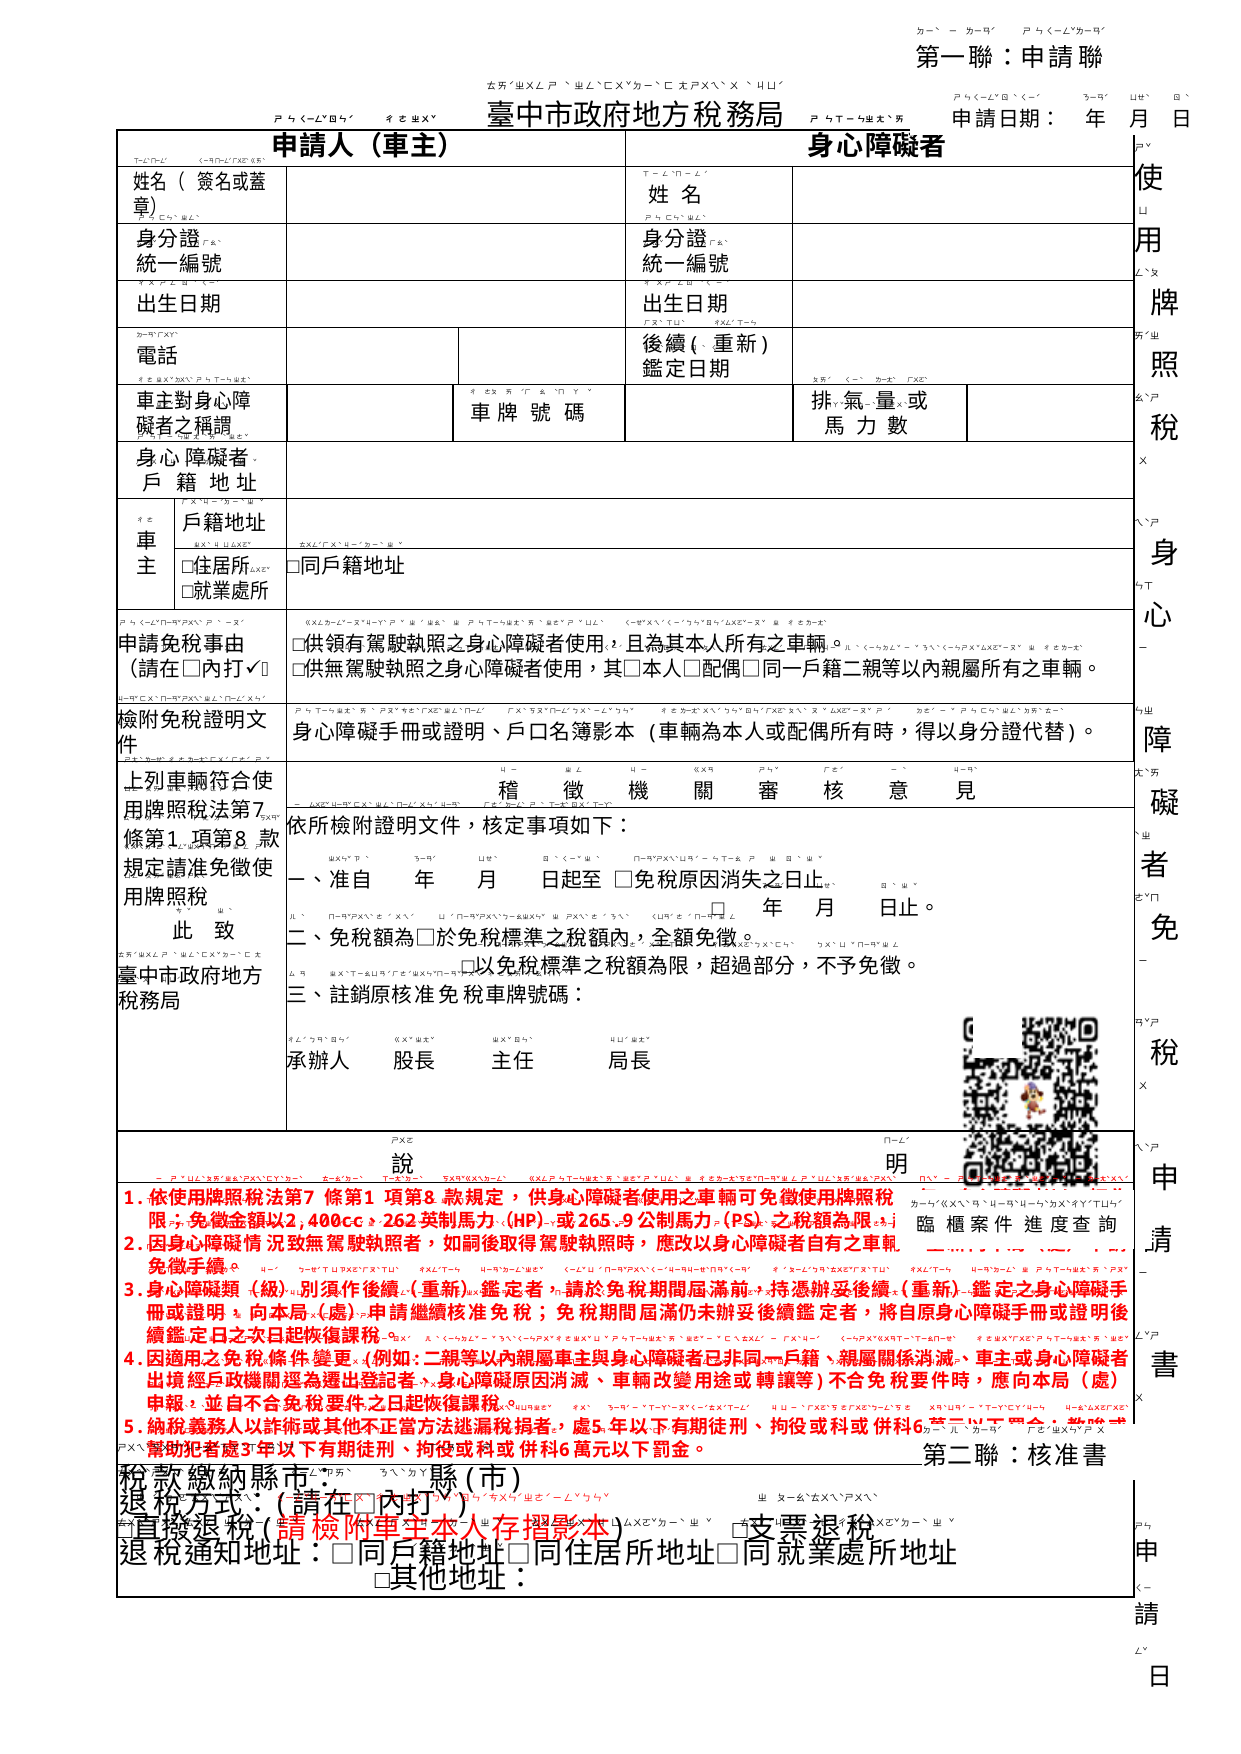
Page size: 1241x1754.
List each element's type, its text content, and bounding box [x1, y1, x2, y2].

table_cell 上ㄕㄤˋ列ㄌㄧㄝˋ車ㄔㄜ輛ㄌㄧㄤˋ符ㄈㄨˊ合ㄏㄜˊ使ㄕˇ用ㄩㄥˋ牌ㄆㄞˊ照ㄓㄠˋ稅ㄕㄨㄟˋ法ㄈㄚˇ第ㄉㄧˋ7條ㄊㄧㄠˊ第ㄉㄧˋ1項ㄒㄧㄤˋ第ㄉㄧˋ8款ㄎㄨㄢˇ規ㄍㄨㄟ定ㄉㄧㄥˋ請ㄑㄧㄥˇ准ㄓㄨㄣˇ免ㄇㄧㄢˇ徵ㄓㄥ使ㄕˇ用ㄩㄥˋ牌ㄆㄞˊ照ㄓㄠˋ稅ㄕㄨㄟˋ 此ㄘˇ 致ㄓˋ 臺ㄊㄞˊ中ㄓㄨㄥ市ㄕˋ政ㄓㄥˋ府ㄈㄨˇ地ㄉㄧˋ方ㄈㄤ稅ㄕㄨㄟˋ務ㄨˋ局ㄐㄩˊ [118, 762, 286, 1130]
table_cell □住ㄓㄨˋ居ㄐㄩ所ㄙㄨㄛˇ □就ㄐㄧㄡˋ業ㄧㄝˋ處ㄔㄨˋ所ㄙㄨㄛˇ [175, 549, 286, 608]
table_cell [287, 281, 625, 327]
text 使ㄕˇ用ㄩㄥˋ牌ㄆㄞˊ照ㄓㄠˋ稅ㄕㄨㄟˋ身ㄕㄣ心ㄒㄧㄣ障ㄓㄤˋ礙ㄞˋ者ㄓㄜˇ免ㄇㄧㄢˇ稅ㄕㄨㄟˋ申ㄕㄣ請ㄑㄧㄥˇ書ㄕㄨ [973, 1006, 1022, 1058]
table_cell 申ㄕㄣ請ㄑㄧㄥˇ免ㄇㄧㄢˇ稅ㄕㄨㄟˋ事ㄕˋ由ㄧㄡˊ （請ㄑㄧㄥˇ在ㄗㄞˋ□內ㄋㄟˋ打ㄉㄚˇ） [118, 610, 286, 703]
table_cell [459, 328, 625, 384]
table_header 身ㄕㄣ心ㄒㄧㄣ障ㄓㄤˋ礙ㄞˋ者ㄓㄜˇ [626, 131, 1133, 166]
table_cell 排ㄆㄞˊ 氣ㄑㄧˋ 量ㄌㄧㄤˋ 或ㄏㄨㄛˋ 馬ㄇㄚˇ 力ㄌㄧˋ 數ㄕㄨˋ [794, 385, 966, 441]
text 使ㄕˇ用ㄩㄥˋ牌ㄆㄞˊ照ㄓㄠˋ稅ㄕㄨㄟˋ身ㄕㄣ心ㄒㄧㄣ障ㄓㄤˋ礙ㄞˋ者ㄓㄜˇ免ㄇㄧㄢˇ稅ㄕㄨㄟˋ申ㄕㄣ請ㄑㄧㄥˇ書ㄕㄨ [895, 1190, 1134, 1249]
table_cell □同ㄊㄨㄥˊ戶ㄏㄨˋ籍ㄐㄧˊ地ㄉㄧˋ址ㄓˇ [287, 549, 1133, 608]
table_cell 後ㄏㄡˋ續ㄒㄩˋ(重ㄔㄨㄥˊ新ㄒㄧㄣ)鑑ㄐㄧㄢˋ定ㄉㄧㄥˋ日ㄖˋ期ㄑㄧˊ [626, 328, 792, 384]
table_cell 姓ㄒㄧㄥˋ名ㄇㄧㄥˊ（簽ㄑㄧㄢ名ㄇㄧㄥˊ或ㄏㄨㄛˋ蓋ㄍㄞˋ章ㄓㄤ） [118, 167, 286, 223]
table_cell [793, 328, 1133, 384]
table_cell 身ㄕㄣ分ㄈㄣˋ證ㄓㄥˋ 統ㄊㄨㄥˇ一ㄧ編ㄅㄧㄢ號ㄏㄠˋ [118, 224, 286, 279]
table_cell [287, 224, 625, 279]
text 使ㄕˇ用ㄩㄥˋ牌ㄆㄞˊ照ㄓㄠˋ稅ㄕㄨㄟˋ身ㄕㄣ心ㄒㄧㄣ障ㄓㄤˋ礙ㄞˋ者ㄓㄜˇ免ㄇㄧㄢˇ稅ㄕㄨㄟˋ申ㄕㄣ請ㄑㄧㄥˇ書ㄕㄨ [1135, 243, 1152, 1439]
table_cell 稽ㄐㄧ 徵ㄓㄥ 機ㄐㄧ 關ㄍㄨㄢ 審ㄕㄣˇ 核ㄏㄜˊ 意ㄧˋ 見ㄐㄧㄢˋ [287, 762, 1134, 807]
table_cell 姓ㄒㄧㄥˋ名ㄇㄧㄥˊ [626, 167, 792, 223]
text 申ㄕㄣ請ㄑㄧㄥˇ日期： 年 月 日 台ㄊㄞˊ中ㄓㄨㄥ市ㄕˋ政ㄓㄥˋ府ㄈㄨˇ地ㄉㄧˋ方ㄈㄤ稅ㄕㄨㄟˋ務ㄨˋ局ㄐㄩˊ [118, 1439, 1152, 1689]
table_cell 稅ㄕㄨㄟˋ款ㄎㄨㄢˇ繳ㄐㄧㄠˇ納ㄋㄚˋ縣ㄒㄧㄢˋ市ㄕˋ： 縣ㄒㄧㄢˋ(市ㄕˋ) 退ㄊㄨㄟˋ稅ㄕㄨㄟˋ方ㄈㄤ式ㄕˋ：(請ㄑㄧㄥˇ在ㄗㄞˋ□內ㄋㄟˋ打ㄉㄚˇˇ) □直ㄓˊ撥ㄅㄛ退ㄊㄨㄟˋ稅ㄕㄨㄟˋ(請ㄑㄧㄥˇ檢ㄐㄧㄢˇ附ㄈㄨˋ車ㄔㄜ主ㄓㄨˇ本ㄅㄣˇ人ㄖㄣˊ存ㄘㄨㄣˊ摺ㄓㄜˊ影ㄧㄥˇ本ㄅㄣˇ) □支ㄓ票ㄆㄧㄠˋ退ㄊㄨㄟˋ稅ㄕㄨㄟˋ 退ㄊㄨㄟˋ稅ㄕㄨㄟˋ通ㄊㄨㄥ知ㄓ地ㄉㄧˋ址ㄓˇ：□同ㄊㄨㄥˊ戶ㄏㄨˋ籍ㄐㄧˊ地ㄉㄧˋ址ㄓˇ□同ㄊㄨㄥˊ住ㄓㄨˋ居ㄐㄩ所ㄙㄨㄛˇ地ㄉㄧˋ址ㄓˇ□同ㄊㄨㄥˊ就ㄐㄧㄡˋ業ㄧㄝˋ處ㄔㄨˋ所ㄙㄨㄛˇ地ㄉㄧˋ址ㄓˇ □其ㄑㄧˊ他ㄊㄚ地ㄉㄧˋ址ㄓˇ： [118, 1465, 1133, 1596]
table_cell 車ㄔㄜ主ㄓㄨˇ對ㄉㄨㄟˋ身ㄕㄣ心ㄒㄧㄣ障ㄓㄤˋ礙ㄞˋ者ㄓㄜˇ之ㄓ稱ㄔㄥ謂ㄨㄟˋ [118, 385, 286, 441]
table_cell [793, 281, 1133, 327]
table_cell [287, 167, 625, 223]
table_cell [287, 499, 1133, 547]
table_cell [287, 442, 1133, 498]
table_cell □供ㄍㄨㄥ領ㄌㄧㄥˇ有ㄧㄡˇ駕ㄐㄧㄚˋ駛ㄕˇ執ㄓˊ照ㄓㄠˋ之ㄓ身ㄕㄣ心ㄒㄧㄣ障ㄓㄤˋ礙ㄞˋ者ㄓㄜˇ使ㄕˇ用ㄩㄥˋ，且ㄑㄧㄝˇ為ㄨㄟˊ其ㄑㄧˊ本ㄅㄣˇ人ㄖㄣˊ所ㄙㄨㄛˇ有ㄧㄡˇ之ㄓ車ㄔㄜ輛ㄌㄧㄤˋ。 □供ㄍㄨㄥ無ㄨˊ駕ㄐㄧㄚˋ駛ㄕˇ執ㄓˊ照ㄓㄠˋ之ㄓ身ㄕㄣ心ㄒㄧㄣ障ㄓㄤˋ礙ㄞˋ者ㄓㄜˇ使用，其ㄑㄧˊ□本ㄅㄣˇ人ㄖㄣˊ□配ㄆㄟˋ偶ㄡˇ□同ㄊㄨㄥˊ一ㄧ戶ㄏㄨˋ籍ㄐㄧˊ二ㄦˋ親ㄑㄧㄣ等ㄉㄥˇ以ㄧˇ內ㄋㄟˋ親ㄑㄧㄣ屬ㄕㄨˇ所ㄙㄨㄛˇ有ㄧㄡˇ之ㄓ車ㄔㄜ輛ㄌㄧㄤˋ。 [287, 610, 1133, 703]
table_header 申ㄕㄣ請ㄑㄧㄥˇ人ㄖㄣˊ（車ㄔㄜ主ㄓㄨˇ） [118, 131, 625, 166]
table_cell 戶ㄏㄨˋ籍ㄐㄧˊ地ㄉㄧˋ址ㄓˇ [175, 499, 286, 547]
table_cell 身ㄕㄣ心ㄒㄧㄣ障ㄓㄤˋ礙ㄞˋ者ㄓㄜˇ戶ㄏㄨˋ籍ㄐㄧˊ地ㄉㄧˋ址ㄓˇ [118, 442, 286, 498]
text 申ㄕㄣ請ㄑㄧㄥˇ日ㄖˋ期ㄑㄧˊ： 年ㄋㄧㄢˊ 月ㄩㄝˋ 日ㄖˋ [925, 92, 1219, 127]
table_cell [793, 167, 1133, 223]
table_cell 說ㄕㄨㄛ 明ㄇㄧㄥˊ [118, 1132, 1133, 1182]
table_cell 依ㄧ所ㄙㄨㄛˇ檢ㄐㄧㄢˇ附ㄈㄨˋ證ㄓㄥˋ明ㄇㄧㄥˊ文ㄨㄣˊ件ㄐㄧㄢˋ，核ㄏㄜˊ定ㄉㄧㄥˋ事ㄕˋ項ㄒㄧㄤˋ如ㄖㄨˊ下ㄒㄧㄚˋ： ㄧ、准ㄓㄨㄣˇ自ㄗˋ 年ㄋㄧㄢˊ 月ㄩㄝˋ 日ㄖˋ起ㄑㄧˇ至ㄓˋ □免ㄇㄧㄢˇ稅ㄕㄨㄟˋ原ㄩㄢˊ因ㄧㄣ消ㄒㄧㄠ失ㄕ之ㄓ日ㄖˋ止ㄓˇ □ 年ㄋㄧㄢˊ 月ㄩㄝˋ 日ㄖˋ止ㄓˇ。 二ㄦˋ、免ㄇㄧㄢˇ稅ㄕㄨㄟˋ額ㄜˊ為ㄨㄟˊ□於ㄩˊ免ㄇㄧㄢˇ稅ㄕㄨㄟˋ標ㄅㄧㄠ準ㄓㄨㄣˇ之ㄓ稅ㄕㄨㄟˋ額ㄜˊ內ㄋㄟˋ，全ㄑㄩㄢˊ額ㄜˊ免ㄇㄧㄢˇ徵ㄓㄥ。 □以ㄧˇ免ㄇㄧㄢˇ稅ㄕㄨㄟˋ標ㄅㄧㄠ準ㄓㄨㄣˇ之ㄓ稅ㄕㄨㄟˋ額ㄜˊ為ㄨㄟˊ限ㄒㄧㄢ，超ㄔㄠ過ㄍㄨㄛˋ部ㄅㄨˋ分ㄈㄣˋ，不ㄅㄨˋ予ㄩˇ免ㄇㄧㄢˇ徵ㄓㄥ。 三ㄙㄢ、註ㄓㄨˋ銷ㄒㄧㄠ原ㄩㄢˊ核ㄏㄜˊ准ㄓㄨㄣˇ免ㄇㄧㄢˇ稅ㄕㄨㄟˋ車ㄔㄜ牌ㄆㄞˊ號ㄏㄠˋ碼ㄇㄚˇ： 承ㄔㄥˊ辦ㄅㄢˋ人ㄖㄣˊ 股ㄍㄨˇ長ㄓㄤˇ 主ㄓㄨˇ任ㄖㄣˋ 局ㄐㄩˊ長ㄓㄤˇ [287, 808, 1134, 1130]
table_cell 車ㄔㄜ 主ㄓㄨˇ [118, 499, 174, 608]
table_cell 身ㄕㄣ心ㄒㄧㄣ障ㄓㄤˋ礙ㄞˋ手ㄕㄡˇ冊ㄘㄜˋ或ㄏㄨㄛˋ證ㄓㄥˋ明ㄇㄧㄥˊ、戶ㄏㄨˋ口ㄎㄡˇ名ㄇㄧㄥˊ簿ㄅㄨˋ影ㄧㄥˇ本ㄅㄣˇ (車ㄔㄜ輛ㄌㄧㄤˋ為ㄨㄟˊ本ㄅㄣˇ人ㄖㄣˊ或ㄏㄨㄛˋ配ㄆㄟˋ偶ㄡˇ所ㄙㄨㄛˇ有ㄧㄡˇ時ㄕˊ，得ㄉㄜˊ以ㄧˇ身ㄕㄣ分ㄈㄣˋ證ㄓㄥˋ代ㄉㄞˋ替ㄊㄧˋ)。 [287, 704, 1133, 761]
text 第ㄉㄧˋ二ㄦˋ聯ㄌㄧㄢˊ：核ㄏㄜˊ准ㄓㄨㄣˇ書ㄕㄨ [922, 1424, 1141, 1472]
text 臨ㄌㄧㄣˊ櫃ㄍㄨㄟˋ案ㄢˋ件ㄐㄧㄢˋ進ㄐㄧㄣˋ度ㄉㄨˋ查ㄔㄚˊ詢ㄒㄩㄣˊ [910, 1198, 1134, 1237]
table_cell 1.依ㄧ使ㄕˇ用ㄩㄥˋ牌ㄆㄞˊ照ㄓㄠˋ稅ㄕㄨㄟˋ法ㄈㄚˋ第ㄉㄧˋ7條ㄊㄧㄠˊ第ㄉㄧˋ1項ㄒㄧㄤˋ第ㄉㄧˋ8款ㄎㄨㄢˇ規ㄍㄨㄟ定ㄉㄧㄥˋ，供ㄍㄨㄥ身ㄕㄣ心ㄒㄧㄣ障ㄓㄤˋ礙ㄞˋ者ㄓㄜˇ使ㄕˇ用ㄩㄥˋ之ㄓ車ㄔㄜ輛ㄌㄧㄤˋ可ㄎㄜˇ免ㄇㄧㄢˇ徵ㄓㄥ使ㄕˇ用ㄩㄥˋ牌ㄆㄞˊ照ㄓㄠˋ稅ㄕㄨㄟˋ，每ㄇㄟˇ一ㄧ身ㄕㄣ心ㄒㄧㄣ障ㄓㄤˋ礙ㄞˋ者ㄓㄜˇ以ㄧˇ一ㄧ輛ㄌㄧㄤˋ為ㄨㄟˊ限ㄒㄧㄢˋ；免ㄇㄧㄢˇ徵ㄓㄥ金ㄐㄧㄣ額ㄜˊ以ㄧˇ2,400cc、262英ㄧㄥ制ㄓˋ馬ㄇㄚˇ力ㄌㄧˋ（HP）或ㄏㄨㄛˋ265.9公ㄍㄨㄥ制ㄓˋ馬ㄇㄚˇ力ㄌㄧˋ（PS）之ㄓ稅ㄕㄨㄟˋ額ㄜˊ為ㄨㄟˊ限ㄒㄧㄢˋ，超ㄔㄠ過ㄍㄨㄛˋ部ㄅㄨˋ分ㄈㄣˋ，不ㄅㄨˋ予ㄩˇ免ㄇㄧㄢˇ徵ㄓㄥ。 2.因ㄧㄣ身ㄕㄣ心ㄒㄧㄣ障ㄓㄤˋ礙ㄞˋ情ㄑㄧㄥˊ況ㄎㄨㄤˋ致ㄓˋ無ㄨˊ駕ㄐㄧㄚˋ駛ㄕˇ執ㄓˊ照ㄓㄠˋ者ㄓㄜˇ，如ㄖㄨˊ嗣ㄙˋ後ㄏㄡˋ取ㄑㄩˇ得ㄉㄜˊ駕ㄐㄧㄚˋ駛ㄕˇ執ㄓˊ照ㄓㄠˋ時ㄕˊ，應ㄧㄥˋ改ㄍㄞˇ以ㄧˇ身ㄕㄣ心ㄒㄧㄣ障ㄓㄤˋ礙ㄞˋ者ㄓㄜˇ自ㄗˋ有ㄧㄡˇ之ㄓ車ㄔㄜ輛ㄌㄧㄤˋ，重ㄔㄨㄥˊ新ㄒㄧㄣ向ㄒㄧㄤˋ本ㄅㄣˇ局ㄐㄩˊ（處ㄔㄨˋ）申ㄕㄣ請ㄑㄧㄥˇ免ㄇㄧㄢˇ徵ㄓㄥ手ㄕㄡˇ續ㄒㄩˋ。 3.身ㄕㄣ心ㄒㄧㄣ障ㄓㄤˋ礙ㄞˋ類ㄌㄟˋ（級ㄐㄧˊ）別ㄅㄧㄝˊ須ㄒㄩ作ㄗㄨㄛˋ後ㄏㄡˋ續ㄒㄩˋ（重ㄔㄨㄥˊ新ㄒㄧㄣ）鑑ㄐㄧㄢˋ定ㄉㄧㄥˋ者ㄓㄜˇ，請ㄑㄧㄥˇ於ㄩˊ免ㄇㄧㄢˇ稅ㄕㄨㄟˋ期ㄑㄧˊ間ㄐㄧㄢ屆ㄐㄧㄝˋ滿ㄇㄢˇ前ㄑㄧㄢˊ，持ㄔˊ憑ㄆㄧㄥˊ辦ㄅㄢˋ妥ㄊㄨㄛˇ後ㄏㄡˋ續ㄒㄩˋ（重ㄔㄨㄥˊ新ㄒㄧㄣ）鑑ㄐㄧㄢˋ定ㄉㄧㄥˋ之ㄓ身ㄕㄣ心ㄒㄧㄣ障ㄓㄤˋ礙ㄞˋ手ㄕㄡˇ冊ㄘㄜˋ或ㄏㄨㄛˋ證ㄓㄥˋ明ㄇㄧㄥˊ，向ㄒㄧㄤˋ本ㄅㄣˇ局ㄐㄩˊ（處ㄔㄨˋ）申ㄕㄣ請ㄑㄧㄥˇ繼ㄐㄧˋ續ㄒㄩˋ核ㄏㄜˊ准ㄓㄨㄣˇ免ㄇㄧㄢˇ稅ㄕㄨㄟˋ；免ㄇㄧㄢˇ稅ㄕㄨㄟˋ期ㄑㄧˊ間ㄐㄧㄢ屆ㄐㄧㄝˋ滿ㄇㄢˇ仍ㄖㄥˊ未ㄨㄟˋ辦ㄅㄢˋ妥ㄊㄨㄛˇ後ㄏㄡˋ續ㄒㄩˋ鑑ㄐㄧㄢˋ定ㄉㄧㄥˋ者ㄓㄜˇ，將ㄐㄧㄤ自ㄗˋ原ㄩㄢˊ身ㄕㄣ心ㄒㄧㄣ障ㄓㄤˋ礙ㄞˋ手ㄕㄡˇ冊ㄘㄜˋ或ㄏㄨㄛˋ證ㄓㄥˋ明ㄇㄧㄥˊ後ㄏㄡˋ續ㄒㄩˋ鑑ㄐㄧㄢˋ定ㄉㄧㄥˋ日ㄖˋ之ㄓ次ㄘˋ日ㄖˋ起ㄑㄧˇ恢ㄏㄨㄟ復ㄈㄨˋ課ㄎㄜˋ稅ㄕㄨㄟˋ。 4.因ㄧㄣ適ㄕˋ用ㄩㄥˋ之ㄓ免ㄇㄧㄢˇ稅ㄕㄨㄟˋ條ㄊㄧㄠˊ件ㄐㄧㄢˋ變ㄅㄧㄢˋ更ㄍㄥ (例ㄌㄧˋ如ㄖㄨˊ:二ㄦˋ親ㄑㄧㄣ等ㄉㄥˇ以ㄧˇ內ㄋㄟˋ親ㄑㄧㄣ屬ㄕㄨˇ車ㄔㄜ主ㄓㄨˇ與ㄩˇ身ㄕㄣ心ㄒㄧㄣ障ㄓㄤˋ礙ㄞˋ者ㄓㄜˇ已ㄧˇ非ㄈㄟ同ㄊㄨㄥˊ一ㄧ戶ㄏㄨˋ籍ㄐㄧˊ、親ㄑㄧㄣ屬ㄕㄨˇ關ㄍㄨㄢ係ㄒㄧˋ消ㄒㄧㄠ滅ㄇㄧㄝˋ、車ㄔㄜ主ㄓㄨˇ或ㄏㄨㄛˋ身ㄕㄣ心ㄒㄧㄣ障ㄓㄤˋ礙ㄞˋ者ㄓㄜˇ出ㄔㄨ境ㄐㄧㄥˋ經ㄐㄧㄥ戶ㄏㄨˋ政ㄓㄥˋ機ㄐㄧ關ㄍㄨㄢ逕ㄐㄧㄥˋ為ㄨㄟˊ遷ㄑㄧㄢ出ㄔㄨ登ㄉㄥ記ㄐㄧˋ者ㄓㄜˇ、身ㄕㄣ心ㄒㄧㄣ障ㄓㄤˋ礙ㄞˋ原ㄩㄢˊ因ㄧㄣ消ㄒㄧㄠ滅ㄇㄧㄝˋ、車ㄔㄜ輛ㄌㄧㄤˋ改ㄍㄞˇ變ㄅㄧㄢˋ用ㄩㄥˋ途ㄊㄨˊ或ㄏㄨㄛˋ轉ㄓㄨㄢˇ讓ㄖㄤˋ等ㄉㄥˇ)不ㄅㄨˋ合ㄏㄜˊ免ㄇㄧㄢˇ稅ㄕㄨㄟˋ要ㄧㄠˋ件ㄐㄧㄢˋ時ㄕˊ，應ㄧㄥˋ向ㄒㄧㄤˋ本ㄅㄣˇ局ㄐㄩˊ（處ㄔㄨˋ）申ㄕㄣ報ㄅㄠˋ，並ㄅㄧㄥˋ自ㄗˋ不ㄅㄨˋ合ㄏㄜˊ免ㄇㄧㄢˇ稅ㄕㄨㄟˋ要ㄧㄠˋ件ㄐㄧㄢˋ之ㄓ日ㄖˋ起ㄑㄧˇ恢ㄏㄨㄟ復ㄈㄨˋ課ㄎㄜˋ稅ㄕㄨㄟˋ。 5.納ㄋㄚˋ稅ㄕㄨㄟˋ義ㄧˋ務ㄨˋ人ㄖㄣˊ以ㄧˇ詐ㄓㄚˋ術ㄕㄨˋ或ㄏㄨㄛˋ其ㄑㄧˊ他ㄊㄚ不ㄅㄨˋ正ㄓㄥˋ當ㄉㄤ方ㄈㄤ法ㄈㄚˇ逃ㄊㄠˊ漏ㄌㄡˋ稅ㄕㄨㄟˋ捐ㄐㄩㄢ者ㄓㄜˇ，處ㄔㄨˋ5年ㄋㄧㄢˊ以ㄧˇ下ㄒㄧㄚˋ有ㄧㄡˇ期ㄑㄧˊ徒ㄊㄨˊ刑ㄒㄧㄥˊ、拘ㄐㄩ役ㄧˋ或ㄏㄨㄛˋ科ㄎㄜ或ㄏㄨㄛˋ併ㄅㄧㄥˋ科ㄎㄜ6萬ㄨㄢˋ元ㄩㄢˊ以ㄧˇ下ㄒㄧㄚˋ罰ㄈㄚˊ金ㄐㄧㄣ；教ㄐㄧㄠˋ唆ㄙㄨㄛ或ㄏㄨㄛˋ幫ㄅㄤ助ㄓㄨˋ犯ㄈㄢˋ者ㄓㄜˇ處ㄔㄨˋ3年ㄋㄧㄢˊ以ㄧˇ下ㄒㄧㄚˋ有ㄧㄡˇ期ㄑㄧˊ徒ㄊㄨˊ刑ㄒㄧㄥˊ、拘ㄐㄩ役ㄧˋ或ㄏㄨㄛˋ科ㄎㄜ或ㄏㄨㄛˋ併ㄅㄧㄥˋ科ㄎㄜ6萬ㄨㄢˋ元ㄩㄢˊ以ㄧˇ下ㄒㄧㄚˋ罰ㄈㄚˊ金ㄐㄧㄣ。 [118, 1183, 1133, 1464]
table_cell [793, 224, 1133, 279]
table_cell [287, 328, 458, 384]
table_cell 身ㄕㄣ分ㄈㄣˋ證ㄓㄥˋ 統ㄊㄨㄥˇ一ㄧ編ㄅㄧㄢ號ㄏㄠˋ [626, 224, 792, 279]
text 臺ㄊㄞˊ中ㄓㄨㄥ市ㄕˋ政ㄓㄥˋ府ㄈㄨˇ地ㄉㄧˋ方ㄈㄤ稅ㄕㄨㄟˋ務ㄨˋ局ㄐㄩˊ [118, 64, 1234, 135]
table_cell 檢ㄐㄧㄢˇ附ㄈㄨˋ免ㄇㄧㄢˇ稅ㄕㄨㄟˋ證ㄓㄥˋ明ㄇㄧㄥˊ文ㄨㄣˊ件ㄐㄧㄢˋ [118, 704, 286, 761]
table_cell [626, 385, 792, 441]
table_cell 電ㄉㄧㄢˋ話ㄏㄨㄚˋ [118, 328, 286, 384]
table_cell 車ㄔㄜ牌ㄆㄞˊ號ㄏㄠˋ碼ㄇㄚˇ [454, 385, 624, 441]
table_cell [288, 385, 452, 441]
text 第ㄉㄧˋ一ㄧ聯ㄌㄧㄢˊ：申ㄕㄣ請ㄑㄧㄥˇ聯ㄌㄧㄢˊ [915, 25, 1143, 73]
table_cell [968, 385, 1133, 441]
table_cell 出ㄔㄨ生ㄕㄥ日ㄖˋ期ㄑㄧˊ [118, 281, 286, 327]
text 使ㄕˇ用ㄩㄥˋ牌ㄆㄞˊ照ㄓㄠˋ稅ㄕㄨㄟˋ身ㄕㄣ心ㄒㄧㄣ障ㄓㄤˋ礙ㄞˋ者ㄓㄜˇ免ㄇㄧㄢˇ稅ㄕㄨㄟˋ申ㄕㄣ請ㄑㄧㄥˇ書ㄕㄨ [1135, 168, 1152, 250]
table_cell 出ㄔㄨ生ㄕㄥ日ㄖˋ期ㄑㄧˊ [626, 281, 792, 327]
